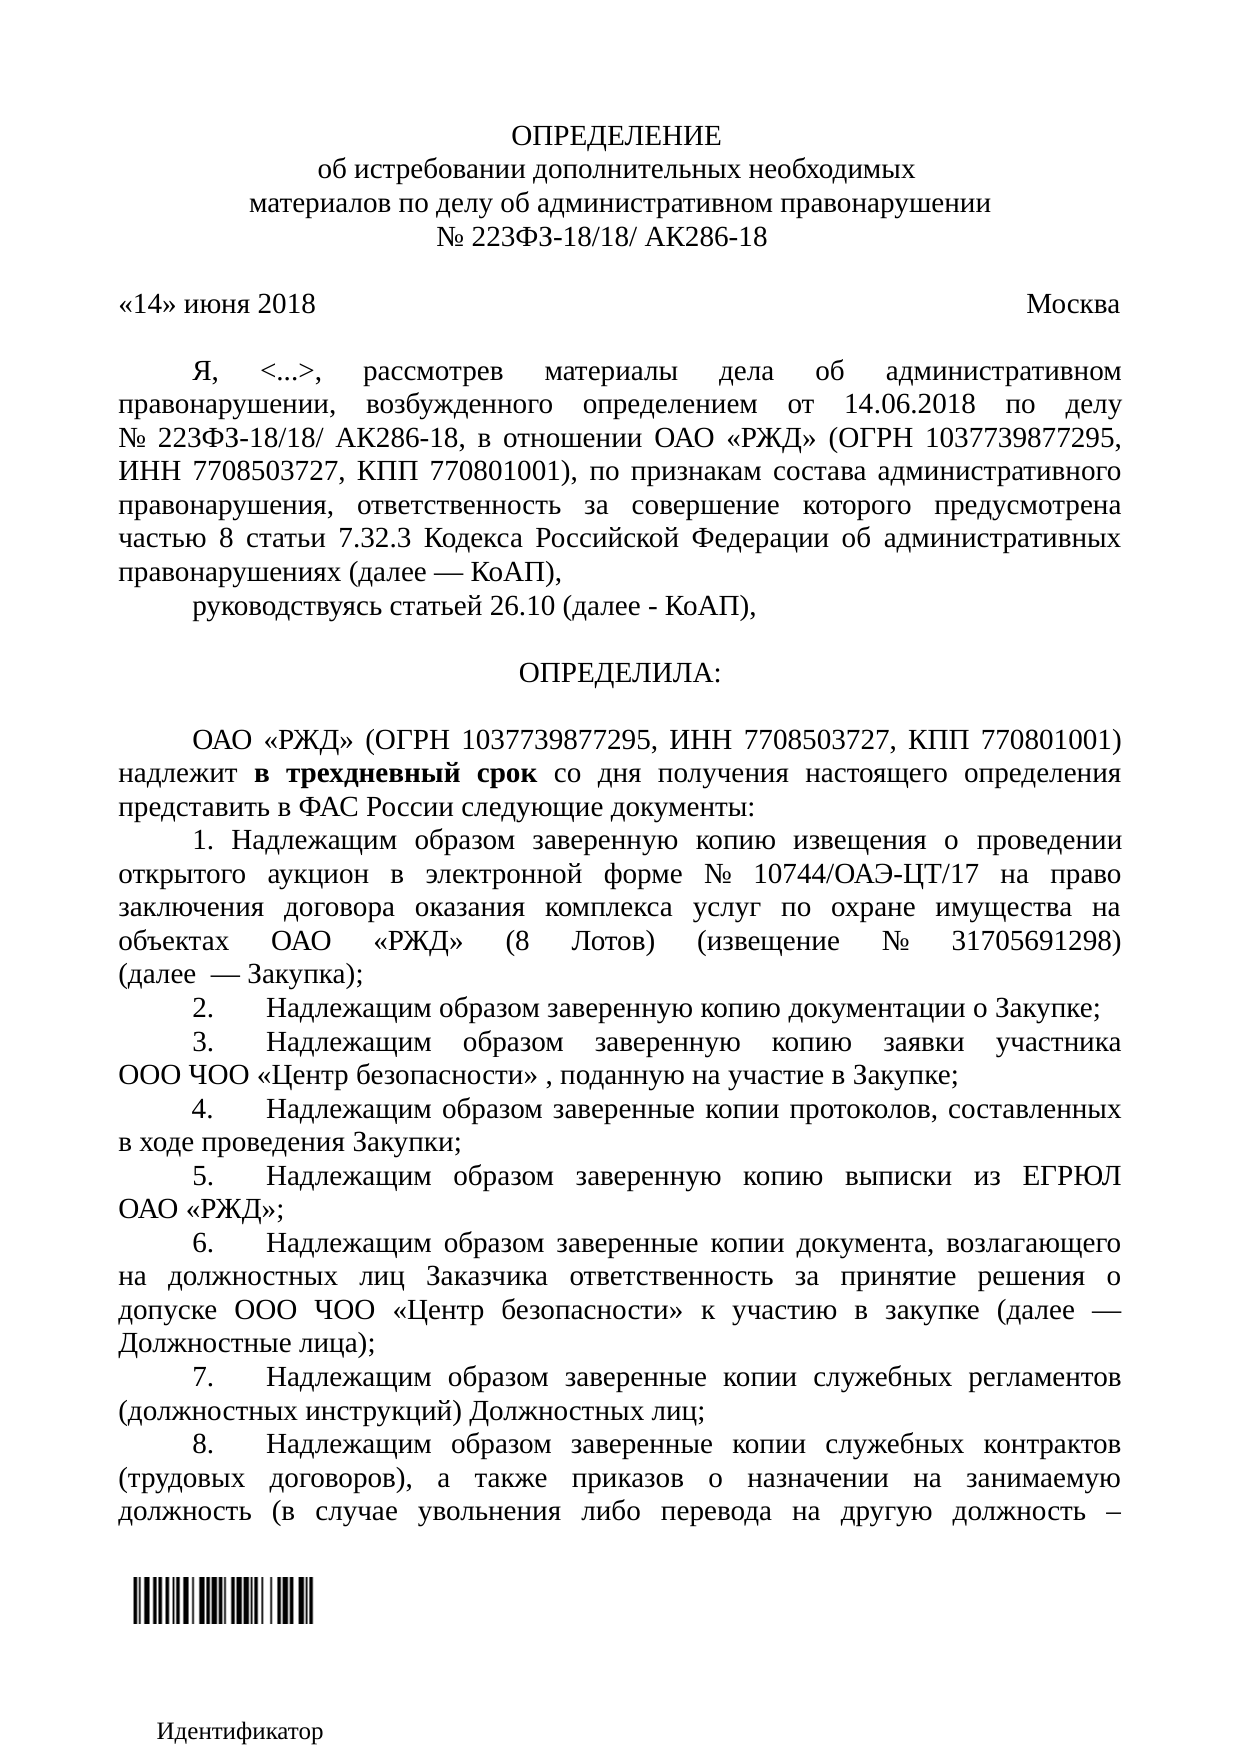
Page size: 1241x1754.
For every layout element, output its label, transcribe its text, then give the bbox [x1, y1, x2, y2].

text руководствуясь статьей 26.10 (далее - КоАП), [118, 588, 1122, 621]
text 3. Надлежащим образом заверенную копию заявки участника ООО ЧОО «Центр безопасности» , поданную на участие в Закупке; [118, 1024, 1122, 1091]
text 5. Надлежащим образом заверенную копию выписки из ЕГРЮЛ ОАО «РЖД»; [118, 1158, 1122, 1225]
text 4. Надлежащим образом заверенные копии протоколов, составленных в ходе проведения Закупки; [118, 1091, 1122, 1158]
picture [118, 1577, 331, 1624]
text об истребовании дополнительных необходимых [118, 152, 1122, 185]
text 6. Надлежащим образом заверенные копии документа, возлагающего на должностных лиц Заказчика ответственность за принятие решения о допуске ООО ЧОО «Центр безопасности» к участию в закупке (далее — Должностные лица); [118, 1225, 1122, 1359]
text 8. Надлежащим образом заверенные копии служебных контрактов (трудовых договоров), а также приказов о назначении на занимаемую должность (в случае увольнения либо перевода на другую должность – [118, 1426, 1122, 1527]
text 7. Надлежащим образом заверенные копии служебных регламентов (должностных инструкций) Должностных лиц; [118, 1359, 1122, 1426]
text 2. Надлежащим образом заверенную копию документации о Закупке; [118, 990, 1122, 1024]
text ОАО «РЖД» (ОГРН 1037739877295, ИНН 7708503727, КПП 770801001) надлежит в трехдневный срок со дня получения настоящего определения представить в ФАС России следующие документы: [118, 722, 1122, 822]
text Я, <...>, рассмотрев материалы дела об административном правонарушении, возбужденного определением от 14.06.2018 по делу № 223ФЗ-18/18/ АК286-18, в отношении ОАО «РЖД» (ОГРН 1037739877295, ИНН 7708503727, КПП 770801001), по признакам состава административного правонарушения, ответственность за совершение которого предусмотрена частью 8 статьи 7.32.3 Кодекса Российской Федерации об административных правонарушениях (далее — КоАП), [118, 353, 1122, 588]
text материалов по делу об административном правонарушении [118, 185, 1122, 219]
text № 223ФЗ-18/18/ АК286-18 [118, 219, 1122, 252]
text «14» июня 2018 Москва [118, 286, 1122, 319]
text 1. Надлежащим образом заверенную копию извещения о проведении открытого аукцион в электронной форме № 10744/ОАЭ-ЦТ/17 на право заключения договора оказания комплекса услуг по охране имущества на объектах ОАО «РЖД» (8 Лотов) (извещение № 31705691298) (далее — Закупка); [118, 822, 1122, 990]
text ОПРЕДЕЛЕНИЕ [118, 118, 1122, 152]
text ОПРЕДЕЛИЛА: [118, 655, 1122, 688]
